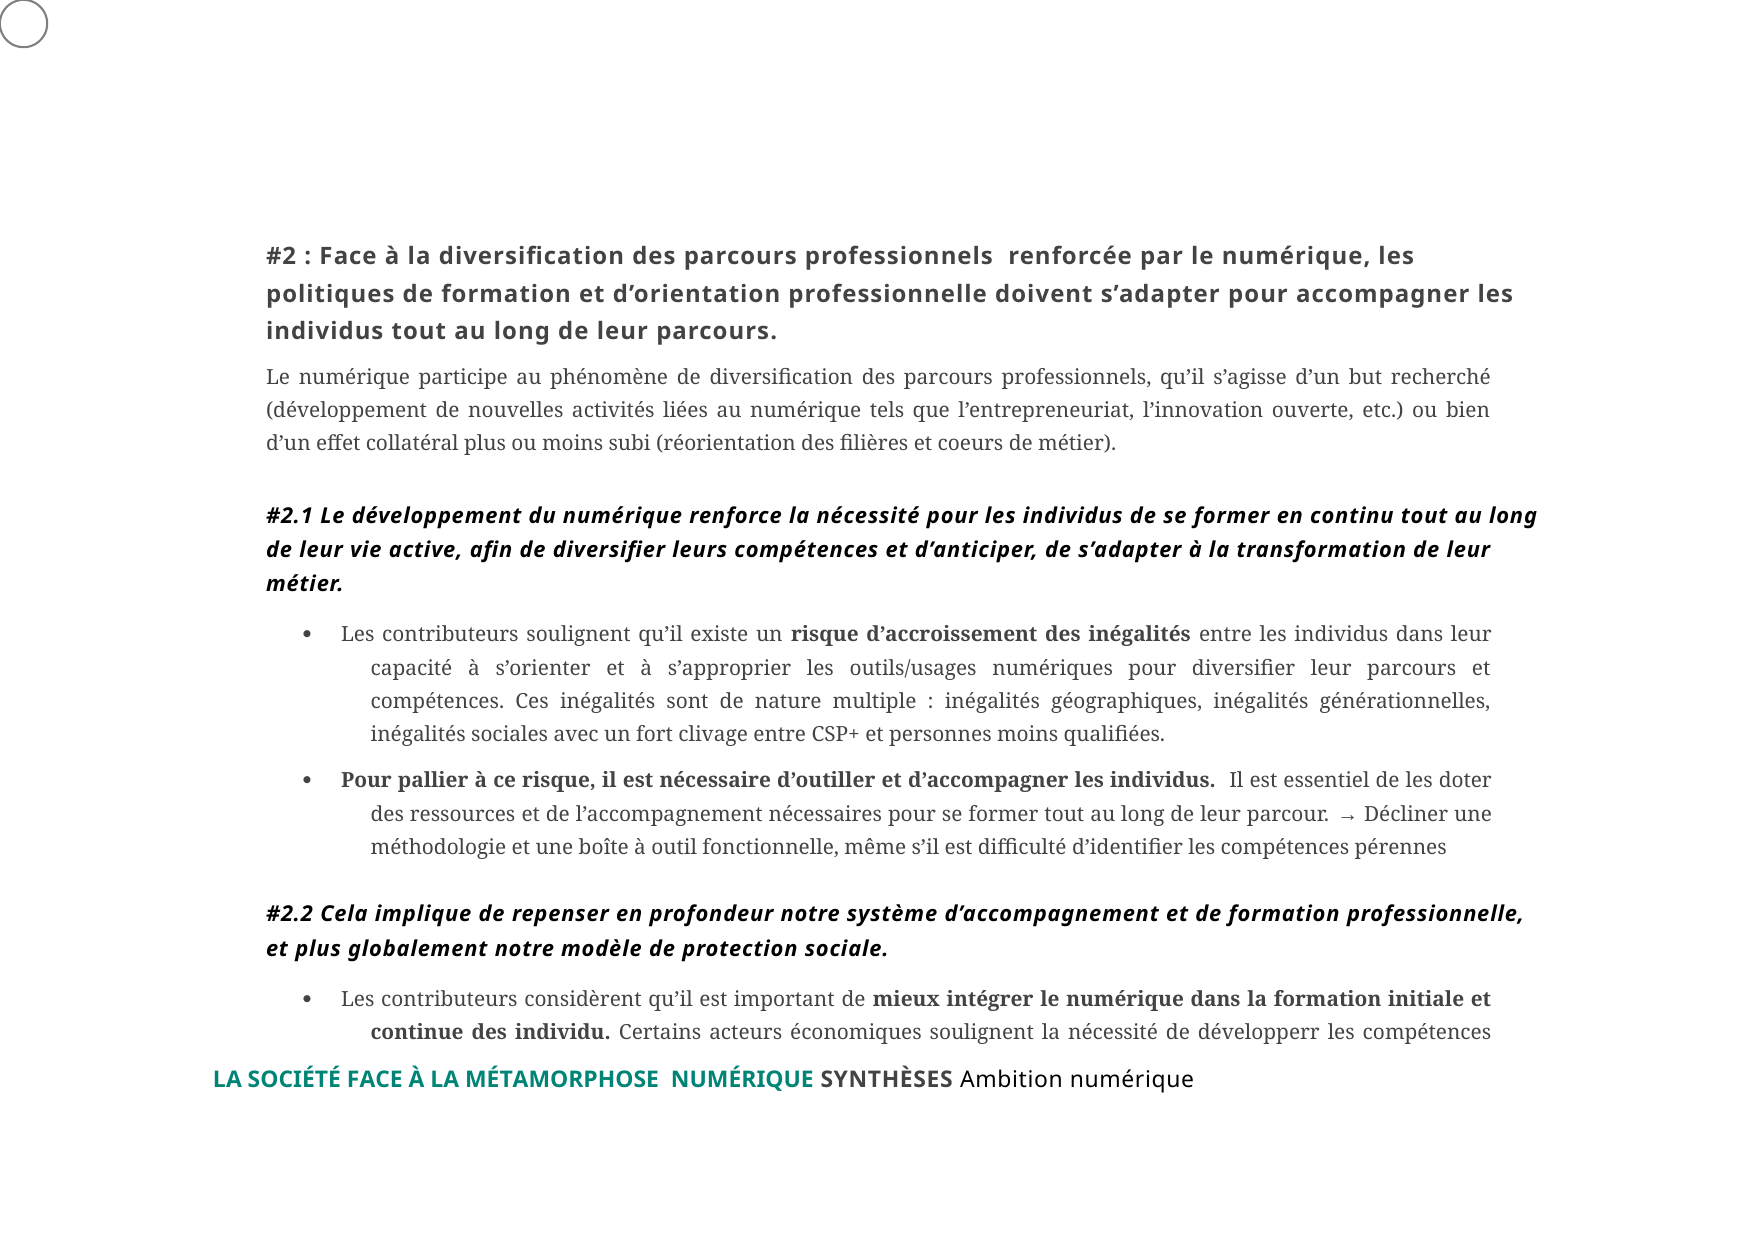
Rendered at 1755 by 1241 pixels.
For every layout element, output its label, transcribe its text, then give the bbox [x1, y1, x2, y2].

text #2 : Face à la diversification des parcours professionnels renforcée par le numérique, les politiques de formation et d’orientation professionnelle doivent s’adapter pour accompagner les individus tout au long de leur parcours. [266, 239, 1551, 346]
list Pour pallier à ce risque, il est nécessaire d’outiller et d’accompagner les individus. Il est essentiel de les doter des ressources et de l’accompagnement nécessaires pour se former tout au long de leur parcour. → Décliner une méthodologie et une boîte à outil fonctionnelle, même s’il est difficulté d’identifier les compétences pérennes [303, 761, 1492, 861]
text #2.2 Cela implique de repenser en profondeur notre système d’accompagnement et de formation professionnelle, et plus globalement notre modèle de protection sociale. [266, 898, 1551, 962]
list Les contributeurs considèrent qu’il est important de mieux intégrer le numérique dans la formation initiale et continue des individu. Certains acteurs économiques soulignent la nécessité de développerr les compétences [303, 979, 1492, 1046]
list Les contributeurs soulignent qu’il existe un risque d’accroissement des inégalités entre les individus dans leur capacité à s’orienter et à s’approprier les outils/usages numériques pour diversifier leur parcours et compétences. Ces inégalités sont de nature multiple : inégalités géographiques, inégalités générationnelles, inégalités sociales avec un fort clivage entre CSP+ et personnes moins qualifiées. [303, 615, 1492, 748]
text #2.1 Le développement du numérique renforce la nécessité pour les individus de se former en continu tout au long de leur vie active, afin de diversifier leurs compétences et d’anticiper, de s’adapter à la transformation de leur métier. [266, 500, 1551, 598]
text Le numérique participe au phénomène de diversification des parcours professionnels, qu’il s’agisse d’un but recherché (développement de nouvelles activités liées au numérique tels que l’entrepreneuriat, l’innovation ouverte, etc.) ou bien d’un effet collatéral plus ou moins subi (réorientation des filières et coeurs de métier). [266, 357, 1492, 457]
